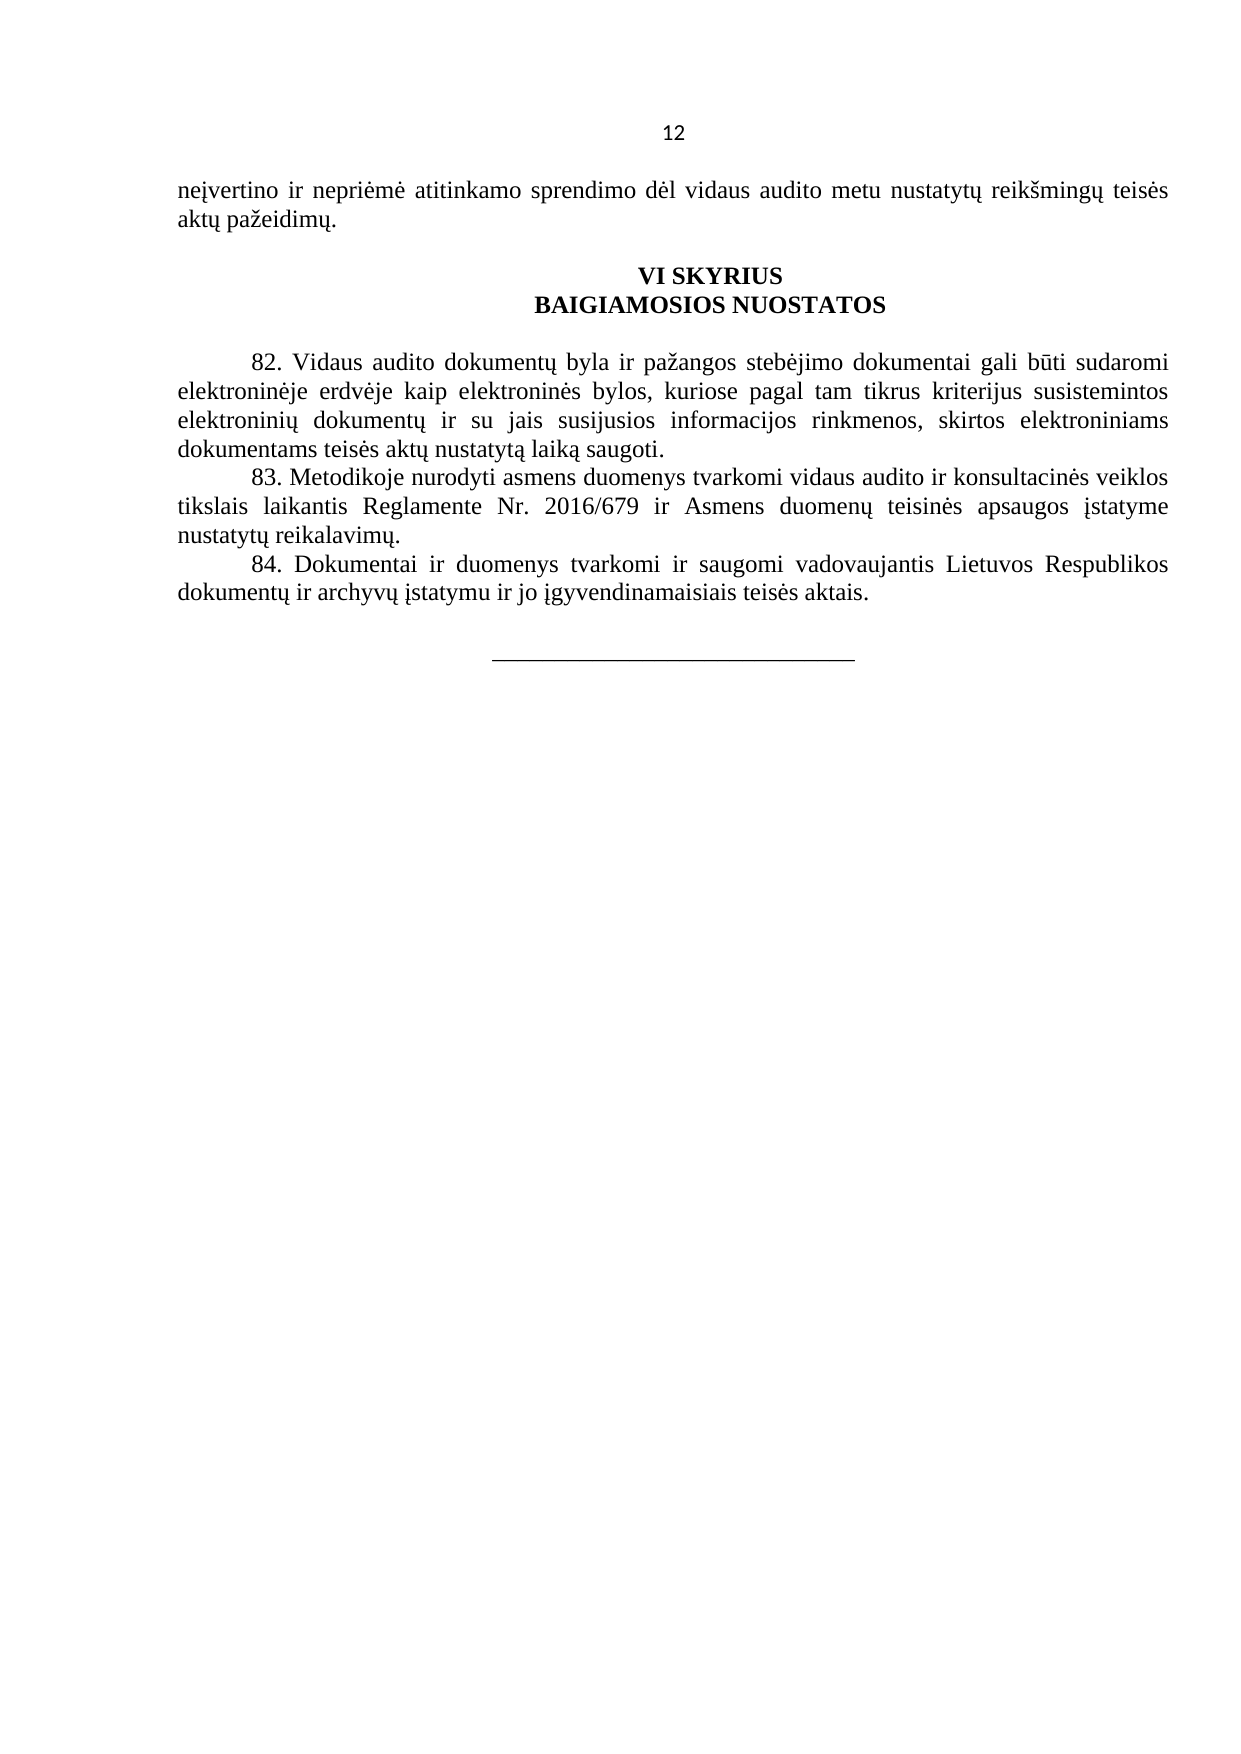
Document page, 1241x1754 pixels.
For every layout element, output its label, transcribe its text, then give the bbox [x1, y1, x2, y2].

text VI SKYRIUS [177, 261, 1169, 290]
text 82. Vidaus audito dokumentų byla ir pažangos stebėjimo dokumentai gali būti sudaromi elektroninėje erdvėje kaip elektroninės bylos, kuriose pagal tam tikrus kriterijus susistemintos elektroninių dokumentų ir su jais susijusios informacijos rinkmenos, skirtos elektroniniams dokumentams teisės aktų nustatytą laiką saugoti. [177, 347, 1169, 462]
text BAIGIAMOSIOS NUOSTATOS [177, 290, 1169, 319]
text 83. Metodikoje nurodyti asmens duomenys tvarkomi vidaus audito ir konsultacinės veiklos tikslais laikantis Reglamente Nr. 2016/679 ir Asmens duomenų teisinės apsaugos įstatyme nustatytų reikalavimų. [177, 462, 1169, 549]
text neįvertino ir nepriėmė atitinkamo sprendimo dėl vidaus audito metu nustatytų reikšmingų teisės aktų pažeidimų. [177, 175, 1169, 232]
text 84. Dokumentai ir duomenys tvarkomi ir saugomi vadovaujantis Lietuvos Respublikos dokumentų ir archyvų įstatymu ir jo įgyvendinamaisiais teisės aktais. [177, 549, 1169, 606]
text _____________________________ [177, 635, 1169, 664]
